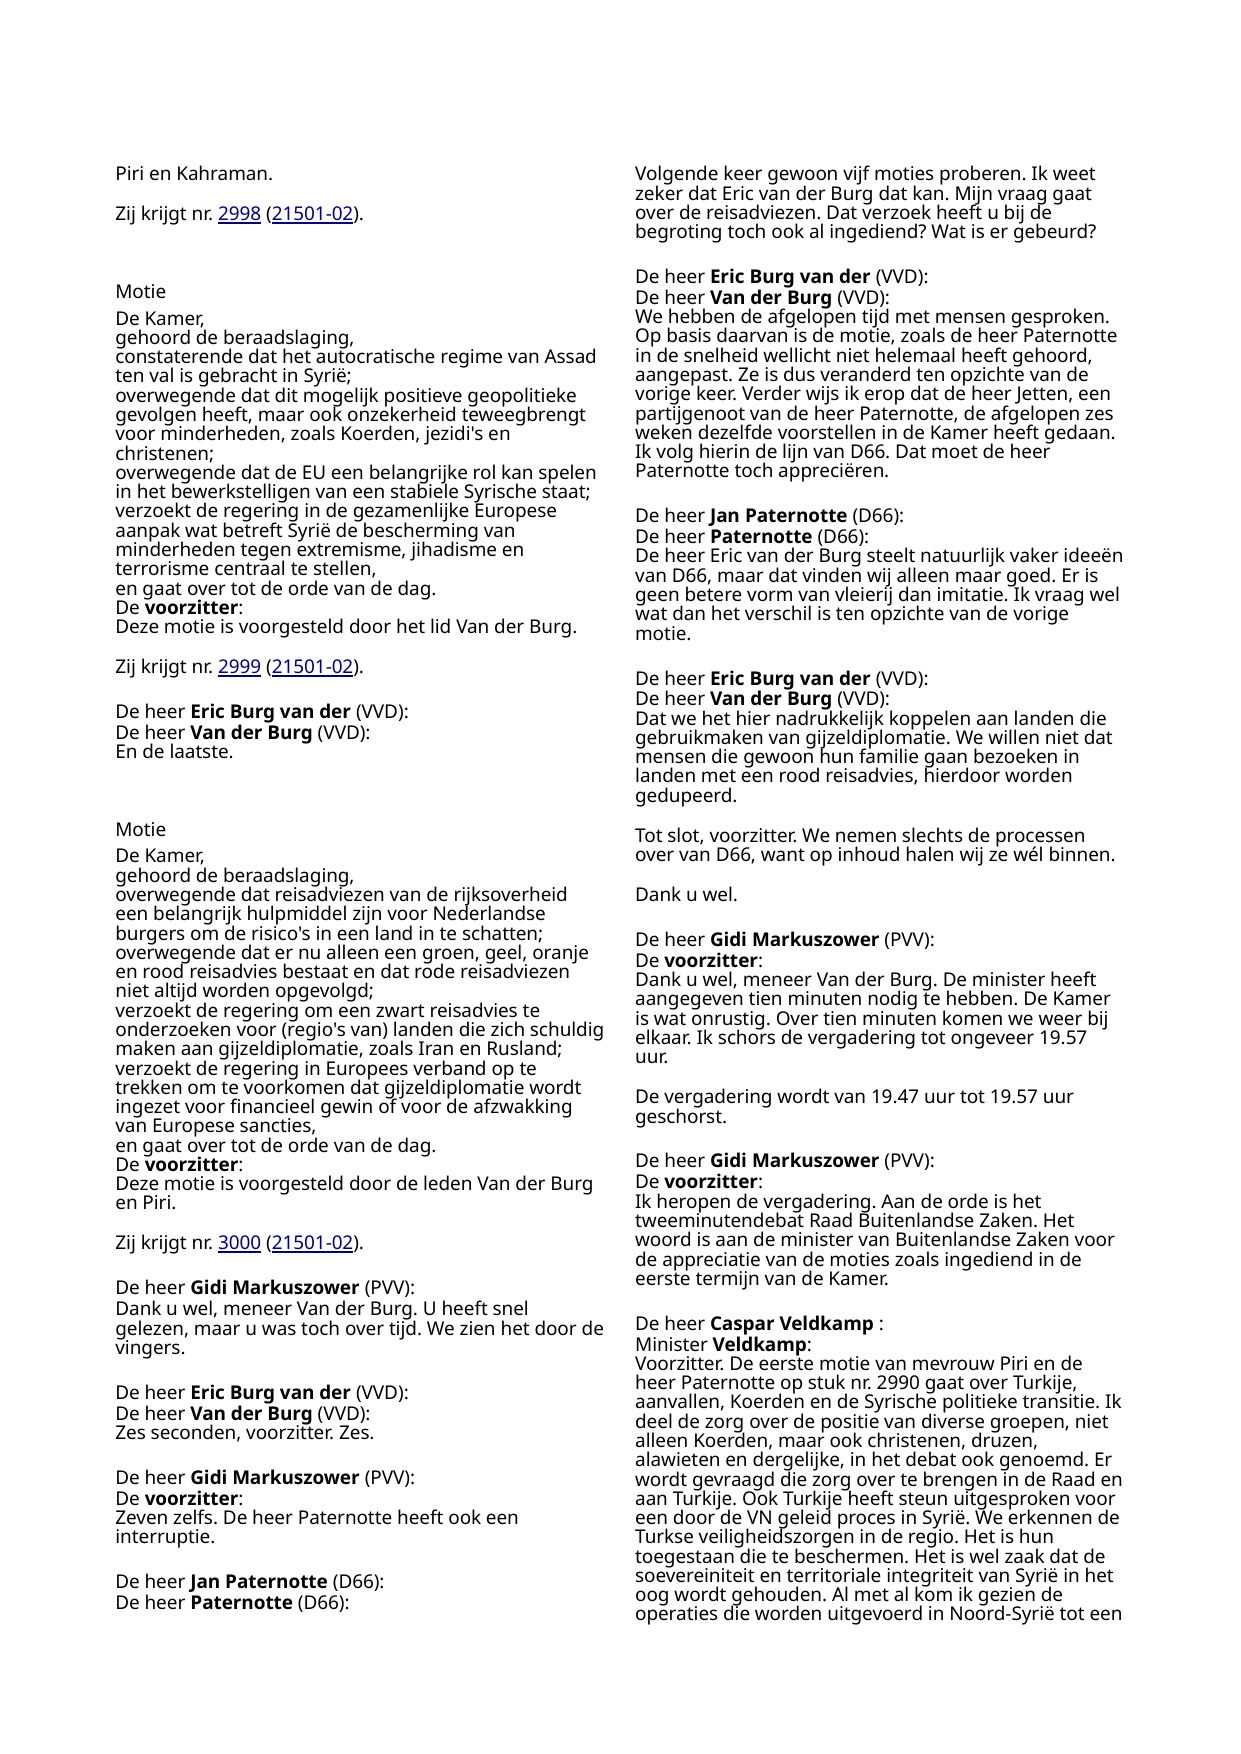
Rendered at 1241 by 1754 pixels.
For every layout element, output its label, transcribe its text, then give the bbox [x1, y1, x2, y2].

text De heer Gidi Markuszower (PVV): [635, 926, 1125, 952]
text overwegende dat er nu alleen een groen, geel, oranje en rood reisadvies bestaat en dat rode reisadviezen niet altijd worden opgevolgd; [115, 944, 605, 1002]
text De heer Eric Burg van der (VVD): [635, 263, 1125, 289]
text De heer Caspar Veldkamp : [635, 1310, 1125, 1336]
text Zij krijgt nr. 2999 (21501-02). [115, 658, 605, 677]
text De voorzitter: [115, 1156, 605, 1175]
text De heer Van der Burg (VVD): [635, 289, 1125, 308]
text De voorzitter: [115, 599, 605, 618]
text De heer Van der Burg (VVD): [115, 724, 605, 743]
text verzoekt de regering in Europees verband op te trekken om te voorkomen dat gijzeldiplomatie wordt ingezet voor financieel gewin of voor de afzwakking van Europese sancties, [115, 1059, 605, 1137]
text Voorzitter. De eerste motie van mevrouw Piri en de heer Paternotte op stuk nr. 2990 gaat over Turkije, aanvallen, Koerden en de Syrische politieke transitie. Ik deel de zorg over de positie van diverse groepen, niet alleen Koerden, maar ook christenen, druzen, alawieten en dergelijke, in het debat ook genoemd. Er wordt gevraagd die zorg over te brengen in de Raad en aan Turkije. Ook Turkije heeft steun uitgesproken voor een door de VN geleid proces in Syrië. We erkennen de Turkse veiligheidszorgen in de regio. Het is hun toegestaan die te beschermen. Het is wel zaak dat de soevereiniteit en territoriale integriteit van Syrië in het oog wordt gehouden. Al met al kom ik gezien de operaties die worden uitgevoerd in Noord-Syrië tot een [635, 1355, 1125, 1625]
text Zeven zelfs. De heer Paternotte heeft ook een interruptie. [115, 1509, 605, 1547]
text De heer Van der Burg (VVD): [635, 690, 1125, 710]
text We hebben de afgelopen tijd met mensen gesproken. Op basis daarvan is de motie, zoals de heer Paternotte in de snelheid wellicht niet helemaal heeft gehoord, aangepast. Ze is dus veranderd ten opzichte van de vorige keer. Verder wijs ik erop dat de heer Jetten, een partijgenoot van de heer Paternotte, de afgelopen zes weken dezelfde voorstellen in de Kamer heeft gedaan. Ik volg hierin de lijn van D66. Dat moet de heer Paternotte toch appreciëren. [635, 308, 1125, 482]
text De heer Gidi Markuszower (PVV): [635, 1148, 1125, 1173]
text Tot slot, voorzitter. We nemen slechts de processen over van D66, want op inhoud halen wij ze wél binnen. [635, 827, 1125, 865]
text gehoord de beraadslaging, [115, 867, 605, 886]
text Ik heropen de vergadering. Aan de orde is het tweeminutendebat Raad Buitenlandse Zaken. Het woord is aan de minister van Buitenlandse Zaken voor de appreciatie van de moties zoals ingediend in de eerste termijn van de Kamer. [635, 1193, 1125, 1289]
text verzoekt de regering om een zwart reisadvies te onderzoeken voor (regio's van) landen die zich schuldig maken aan gijzeldiplomatie, zoals Iran en Rusland; [115, 1002, 605, 1059]
text De heer Eric van der Burg steelt natuurlijk vaker ideeën van D66, maar dat vinden wij alleen maar goed. Er is geen betere vorm van vleierij dan imitatie. Ik vraag wel wat dan het verschil is ten opzichte van de vorige motie. [635, 547, 1125, 644]
text Minister Veldkamp: [635, 1336, 1125, 1355]
text overwegende dat dit mogelijk positieve geopolitieke gevolgen heeft, maar ook onzekerheid teweegbrengt voor minderheden, zoals Koerden, jezidi's en christenen; [115, 387, 605, 464]
text en gaat over tot de orde van de dag. [115, 1137, 605, 1156]
text Dank u wel, meneer Van der Burg. De minister heeft aangegeven tien minuten nodig te hebben. De Kamer is wat onrustig. Over tien minuten komen we weer bij elkaar. Ik schors de vergadering tot ongeveer 19.57 uur. [635, 971, 1125, 1067]
text Deze motie is voorgesteld door de leden Van der Burg en Piri. [115, 1175, 605, 1214]
text De heer Jan Paternotte (D66): [115, 1568, 605, 1594]
text De heer Eric Burg van der (VVD): [115, 1379, 605, 1404]
text De heer Eric Burg van der (VVD): [115, 698, 605, 724]
text constaterende dat het autocratische regime van Assad ten val is gebracht in Syrië; [115, 348, 605, 387]
text De vergadering wordt van 19.47 uur tot 19.57 uur geschorst. [635, 1088, 1125, 1127]
text Zij krijgt nr. 2998 (21501-02). [115, 205, 605, 224]
text overwegende dat de EU een belangrijke rol kan spelen in het bewerkstelligen van een stabiele Syrische staat; [115, 464, 605, 502]
text De heer Gidi Markuszower (PVV): [115, 1274, 605, 1300]
text Piri en Kahraman. [115, 165, 605, 184]
text Zes seconden, voorzitter. Zes. [115, 1424, 605, 1443]
text De voorzitter: [115, 1490, 605, 1509]
text Motie [115, 816, 605, 842]
text De voorzitter: [635, 1173, 1125, 1193]
text Dank u wel, meneer Van der Burg. U heeft snel gelezen, maar u was toch over tijd. We zien het door de vingers. [115, 1300, 605, 1358]
text De heer Van der Burg (VVD): [115, 1404, 605, 1424]
text De heer Paternotte (D66): [115, 1594, 605, 1613]
text De Kamer, [115, 310, 605, 329]
text Dat we het hier nadrukkelijk koppelen aan landen die gebruikmaken van gijzeldiplomatie. We willen niet dat mensen die gewoon hun familie gaan bezoeken in landen met een rood reisadvies, hierdoor worden gedupeerd. [635, 710, 1125, 806]
text De heer Gidi Markuszower (PVV): [115, 1464, 605, 1490]
text De heer Paternotte (D66): [635, 528, 1125, 547]
text En de laatste. [115, 743, 605, 762]
text Volgende keer gewoon vijf moties proberen. Ik weet zeker dat Eric van der Burg dat kan. Mijn vraag gaat over de reisadviezen. Dat verzoek heeft u bij de begroting toch ook al ingediend? Wat is er gebeurd? [635, 165, 1125, 242]
text Motie [115, 278, 605, 304]
text Deze motie is voorgesteld door het lid Van der Burg. [115, 618, 605, 637]
text De voorzitter: [635, 952, 1125, 971]
text De heer Jan Paternotte (D66): [635, 502, 1125, 528]
text verzoekt de regering in de gezamenlijke Europese aanpak wat betreft Syrië de bescherming van minderheden tegen extremisme, jihadisme en terrorisme centraal te stellen, [115, 502, 605, 579]
text De heer Eric Burg van der (VVD): [635, 665, 1125, 690]
text overwegende dat reisadviezen van de rijksoverheid een belangrijk hulpmiddel zijn voor Nederlandse burgers om de risico's in een land in te schatten; [115, 886, 605, 944]
text en gaat over tot de orde van de dag. [115, 579, 605, 599]
text gehoord de beraadslaging, [115, 329, 605, 348]
text Dank u wel. [635, 886, 1125, 905]
text Zij krijgt nr. 3000 (21501-02). [115, 1234, 605, 1254]
text De Kamer, [115, 847, 605, 867]
